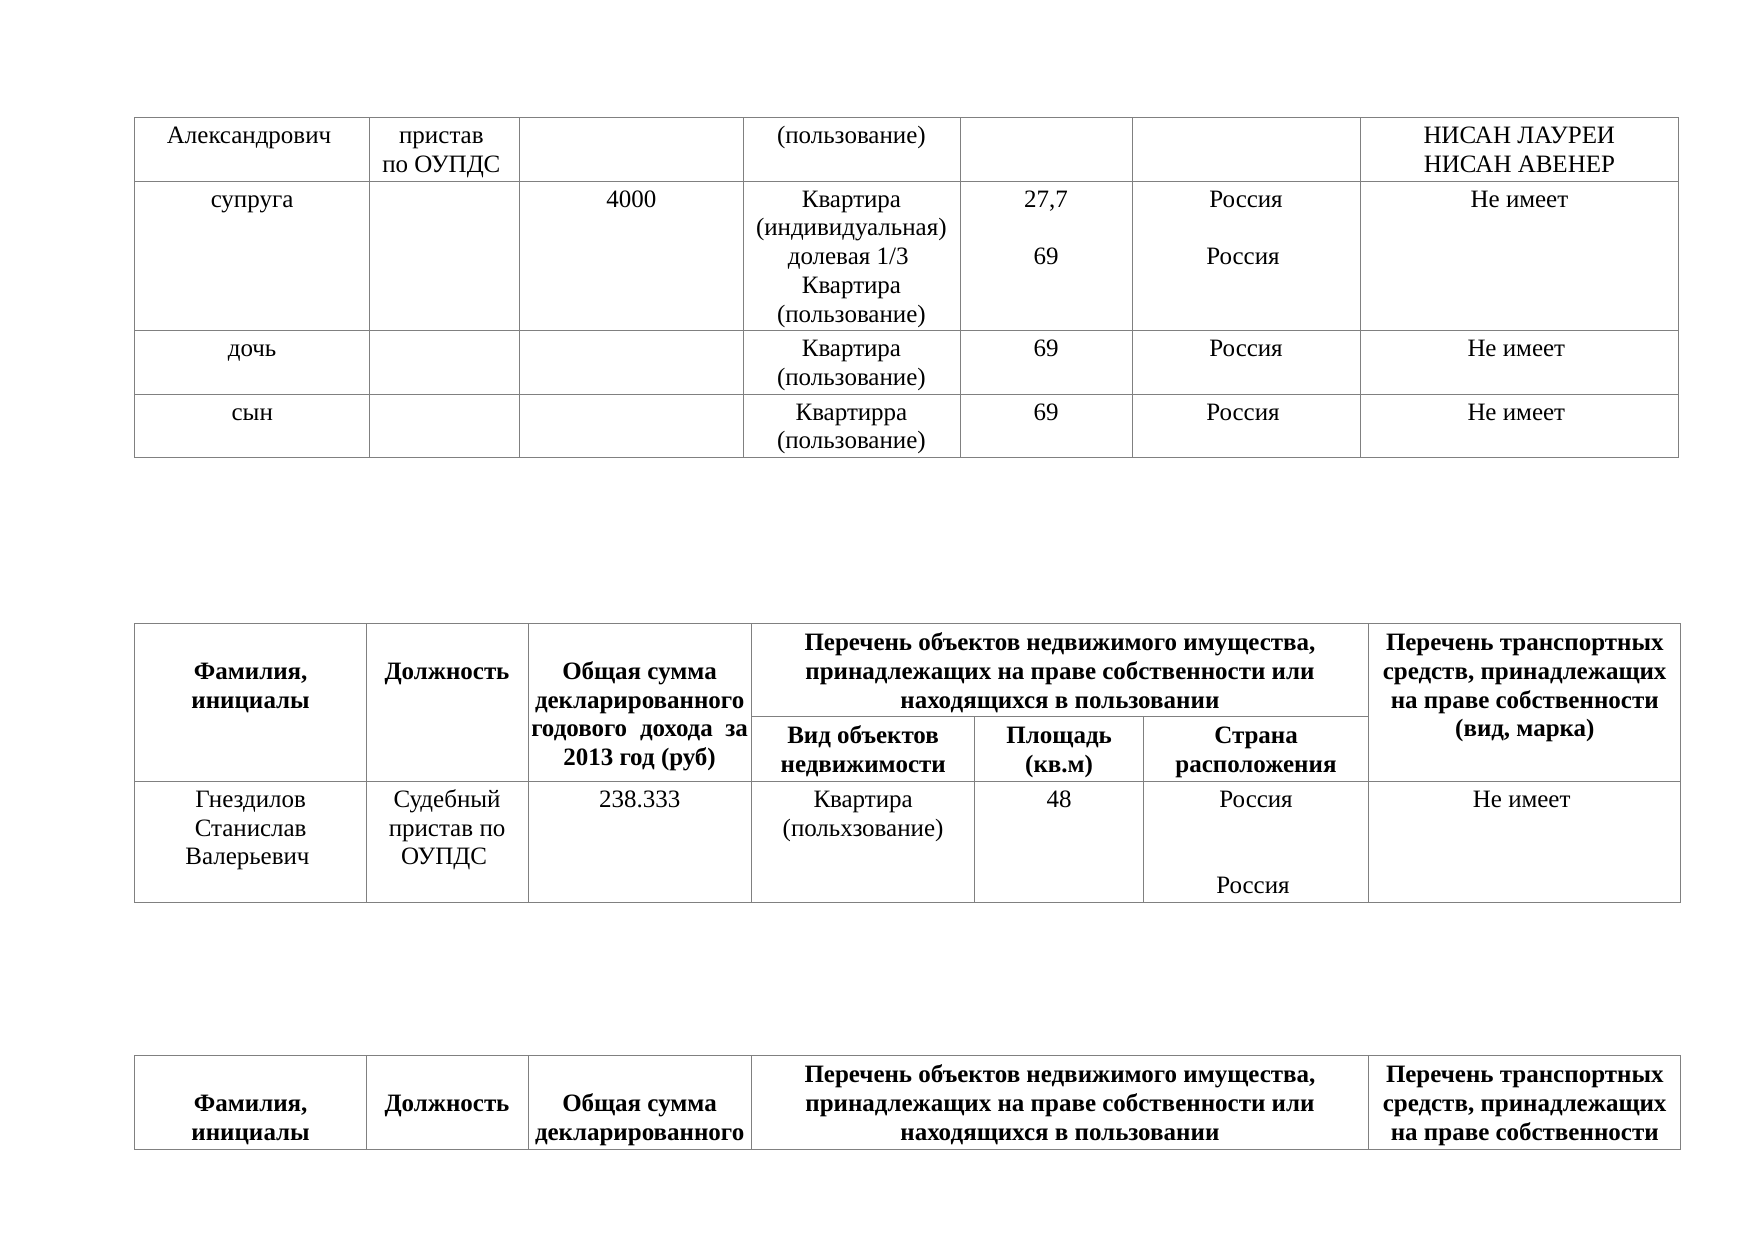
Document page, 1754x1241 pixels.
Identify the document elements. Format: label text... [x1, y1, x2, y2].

table_header Фамилия, инициалы [135, 1056, 366, 1148]
table_cell [520, 331, 743, 394]
table_cell Россия Россия [1133, 182, 1360, 330]
table_cell Площадь (кв.м) [975, 717, 1143, 781]
table_cell Квартира (индивидуальная) долевая 1/3 Квартира (пользование) [744, 182, 960, 330]
table_cell [370, 182, 519, 330]
table_cell [370, 331, 519, 394]
table_cell Квартира (польхзование) [752, 782, 974, 902]
table_cell Россия [1133, 331, 1360, 394]
table_cell (пользование) [744, 118, 960, 181]
table_cell Страна расположения [1144, 717, 1368, 781]
table_cell 4000 [520, 182, 743, 330]
table_cell Не имеет [1361, 395, 1678, 457]
table_header Фамилия, инициалы [135, 624, 366, 781]
table_cell Александрович [135, 118, 369, 181]
table_cell дочь [135, 331, 369, 394]
table_cell Квартира (пользование) [744, 331, 960, 394]
table_header Общая сумма декларированного годового дохода за 2013 год (руб) [529, 624, 751, 781]
table_cell Не имеет [1361, 331, 1678, 394]
table_cell [520, 118, 743, 181]
table_header Общая сумма декларированного [529, 1056, 751, 1148]
table_cell Вид объектов недвижимости [752, 717, 974, 781]
table_cell пристав по ОУПДС [370, 118, 519, 181]
table_cell 69 [961, 395, 1132, 457]
table_header Перечень транспортных средств, принадлежащих на праве собственности (вид, марка) [1369, 624, 1680, 781]
table_header Должность [367, 624, 528, 781]
table_header Должность [367, 1056, 528, 1148]
table_header Перечень объектов недвижимого имущества, принадлежащих на праве собственности или находящихся в пользовании [752, 624, 1368, 716]
table_cell [370, 395, 519, 457]
table_cell НИСАН ЛАУРЕИ НИСАН АВЕНЕР [1361, 118, 1678, 181]
table_cell Не имеет [1361, 182, 1678, 330]
table_cell Гнездилов Станислав Валерьевич [135, 782, 366, 902]
table_cell Россия [1133, 395, 1360, 457]
table_cell Не имеет [1369, 782, 1680, 902]
table_cell 238.333 [529, 782, 751, 902]
table_cell [961, 118, 1132, 181]
table_cell 69 [961, 331, 1132, 394]
table_cell [520, 395, 743, 457]
table_cell сын [135, 395, 369, 457]
table_cell Судебный пристав по ОУПДС [367, 782, 528, 902]
table_header Перечень объектов недвижимого имущества, принадлежащих на праве собственности или находящихся в пользовании [752, 1056, 1368, 1148]
table_cell [1133, 118, 1360, 181]
table_cell 48 [975, 782, 1143, 902]
table_header Перечень транспортных средств, принадлежащих на праве собственности [1369, 1056, 1680, 1148]
table_cell Россия Россия [1144, 782, 1368, 902]
table_cell 27,7 69 [961, 182, 1132, 330]
table_cell Квартирра (пользование) [744, 395, 960, 457]
table_cell супруга [135, 182, 369, 330]
